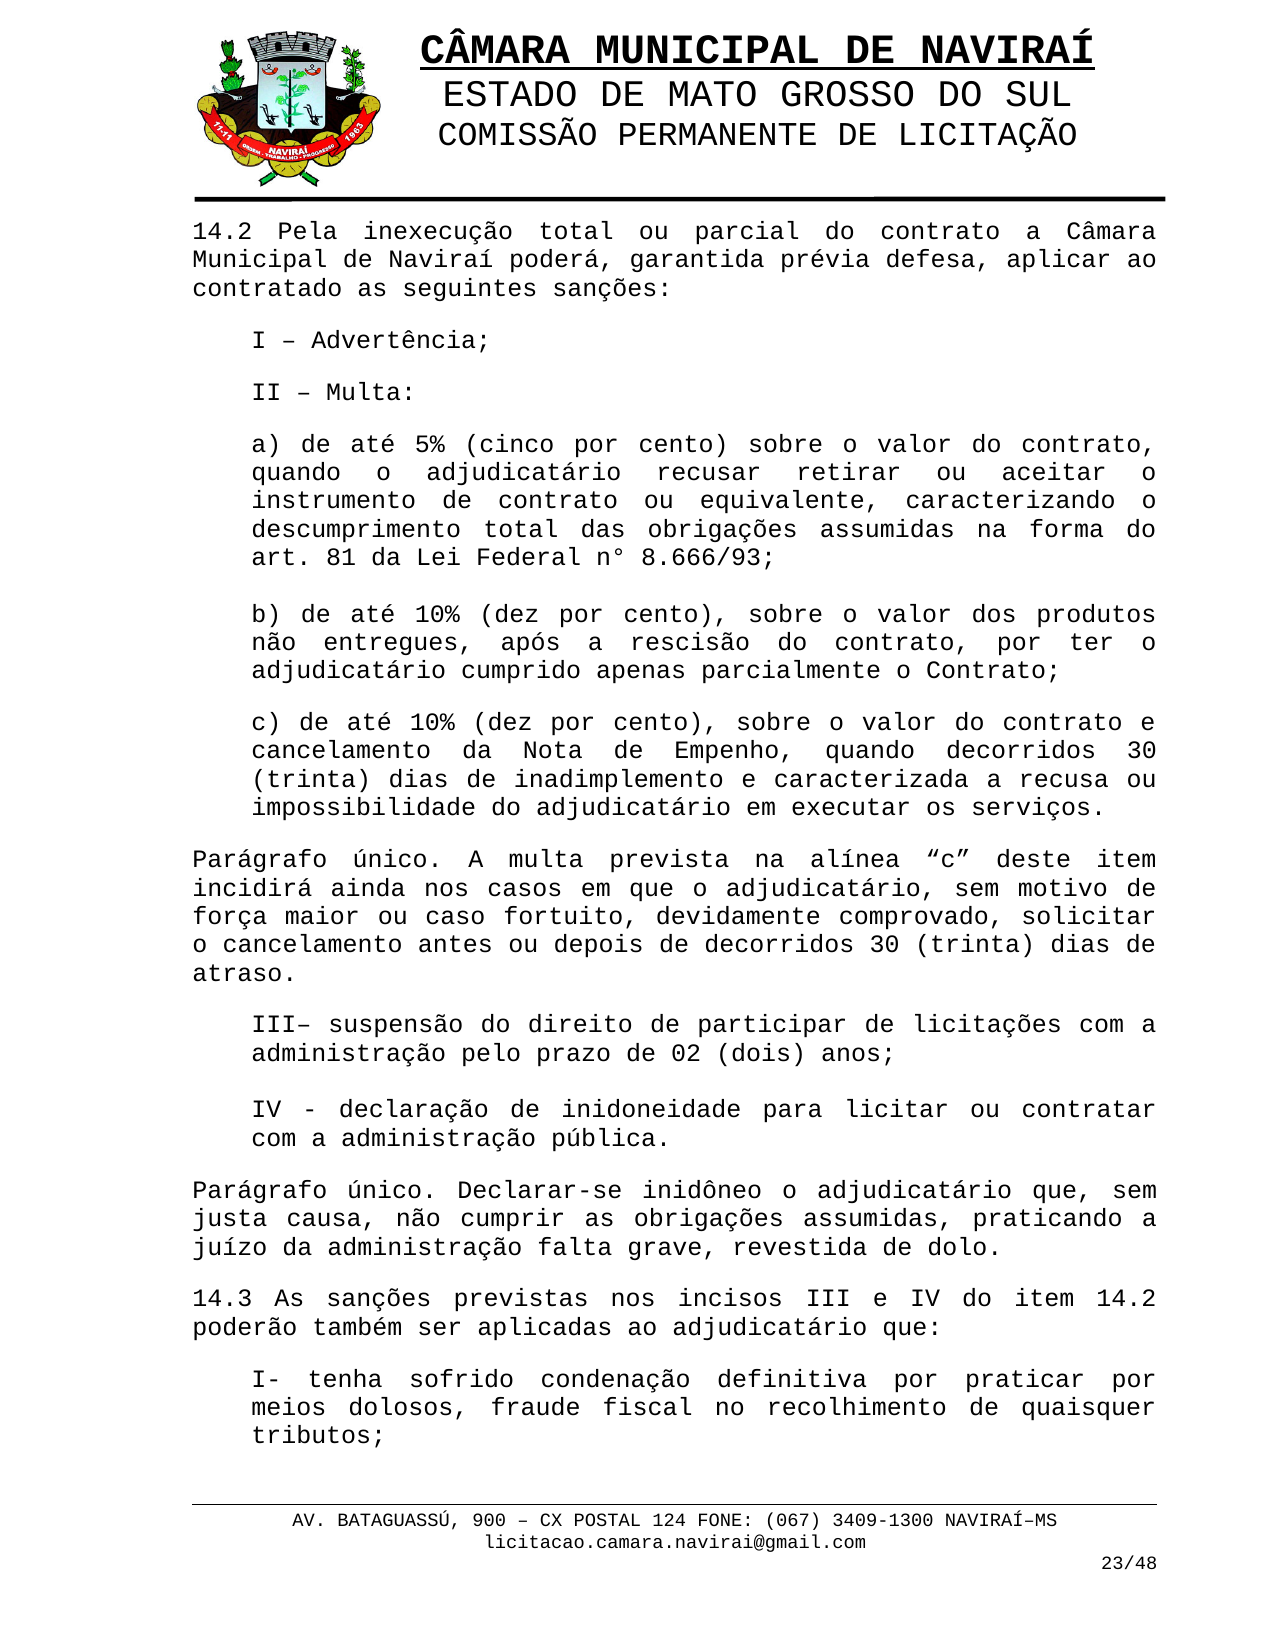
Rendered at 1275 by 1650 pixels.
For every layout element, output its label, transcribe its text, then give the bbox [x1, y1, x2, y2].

text II – Multa: [251, 379, 1157, 407]
text Parágrafo único. A multa prevista na alínea “c” deste item incidirá ainda nos casos em que o adjudicatário, sem motivo de força maior ou caso fortuito, devidamente comprovado, solicitar o cancelamento antes ou depois de decorridos 30 (trinta) dias de atraso. [192, 847, 1157, 988]
text 14.2 Pela inexecução total ou parcial do contrato a Câmara Municipal de Naviraí poderá, garantida prévia defesa, aplicar ao contratado as seguintes sanções: [192, 218, 1157, 303]
text a) de até 5% (cinco por cento) sobre o valor do contrato, quando o adjudicatário recusar retirar ou aceitar o instrumento de contrato ou equivalente, caracterizando o descumprimento total das obrigações assumidas na forma do art. 81 da Lei Federal n° 8.666/93; [251, 431, 1157, 573]
text b) de até 10% (dez por cento), sobre o valor dos produtos não entregues, após a rescisão do contrato, por ter o adjudicatário cumprido apenas parcialmente o Contrato; [251, 601, 1157, 686]
text Parágrafo único. Declarar-se inidôneo o adjudicatário que, sem justa causa, não cumprir as obrigações assumidas, praticando a juízo da administração falta grave, revestida de dolo. [192, 1177, 1157, 1262]
text I – Advertência; [251, 327, 1157, 356]
text IV - declaração de inidoneidade para licitar ou contratar com a administração pública. [251, 1097, 1157, 1154]
text c) de até 10% (dez por cento), sobre o valor do contrato e cancelamento da Nota de Empenho, quando decorridos 30 (trinta) dias de inadimplemento e caracterizada a recusa ou impossibilidade do adjudicatário em executar os serviços. [251, 710, 1157, 823]
text I- tenha sofrido condenação definitiva por praticar por meios dolosos, fraude fiscal no recolhimento de quaisquer tributos; [251, 1366, 1157, 1451]
text 14.3 As sanções previstas nos incisos III e IV do item 14.2 poderão também ser aplicadas ao adjudicatário que: [192, 1286, 1157, 1343]
text III– suspensão do direito de participar de licitações com a administração pelo prazo de 02 (dois) anos; [251, 1012, 1157, 1069]
